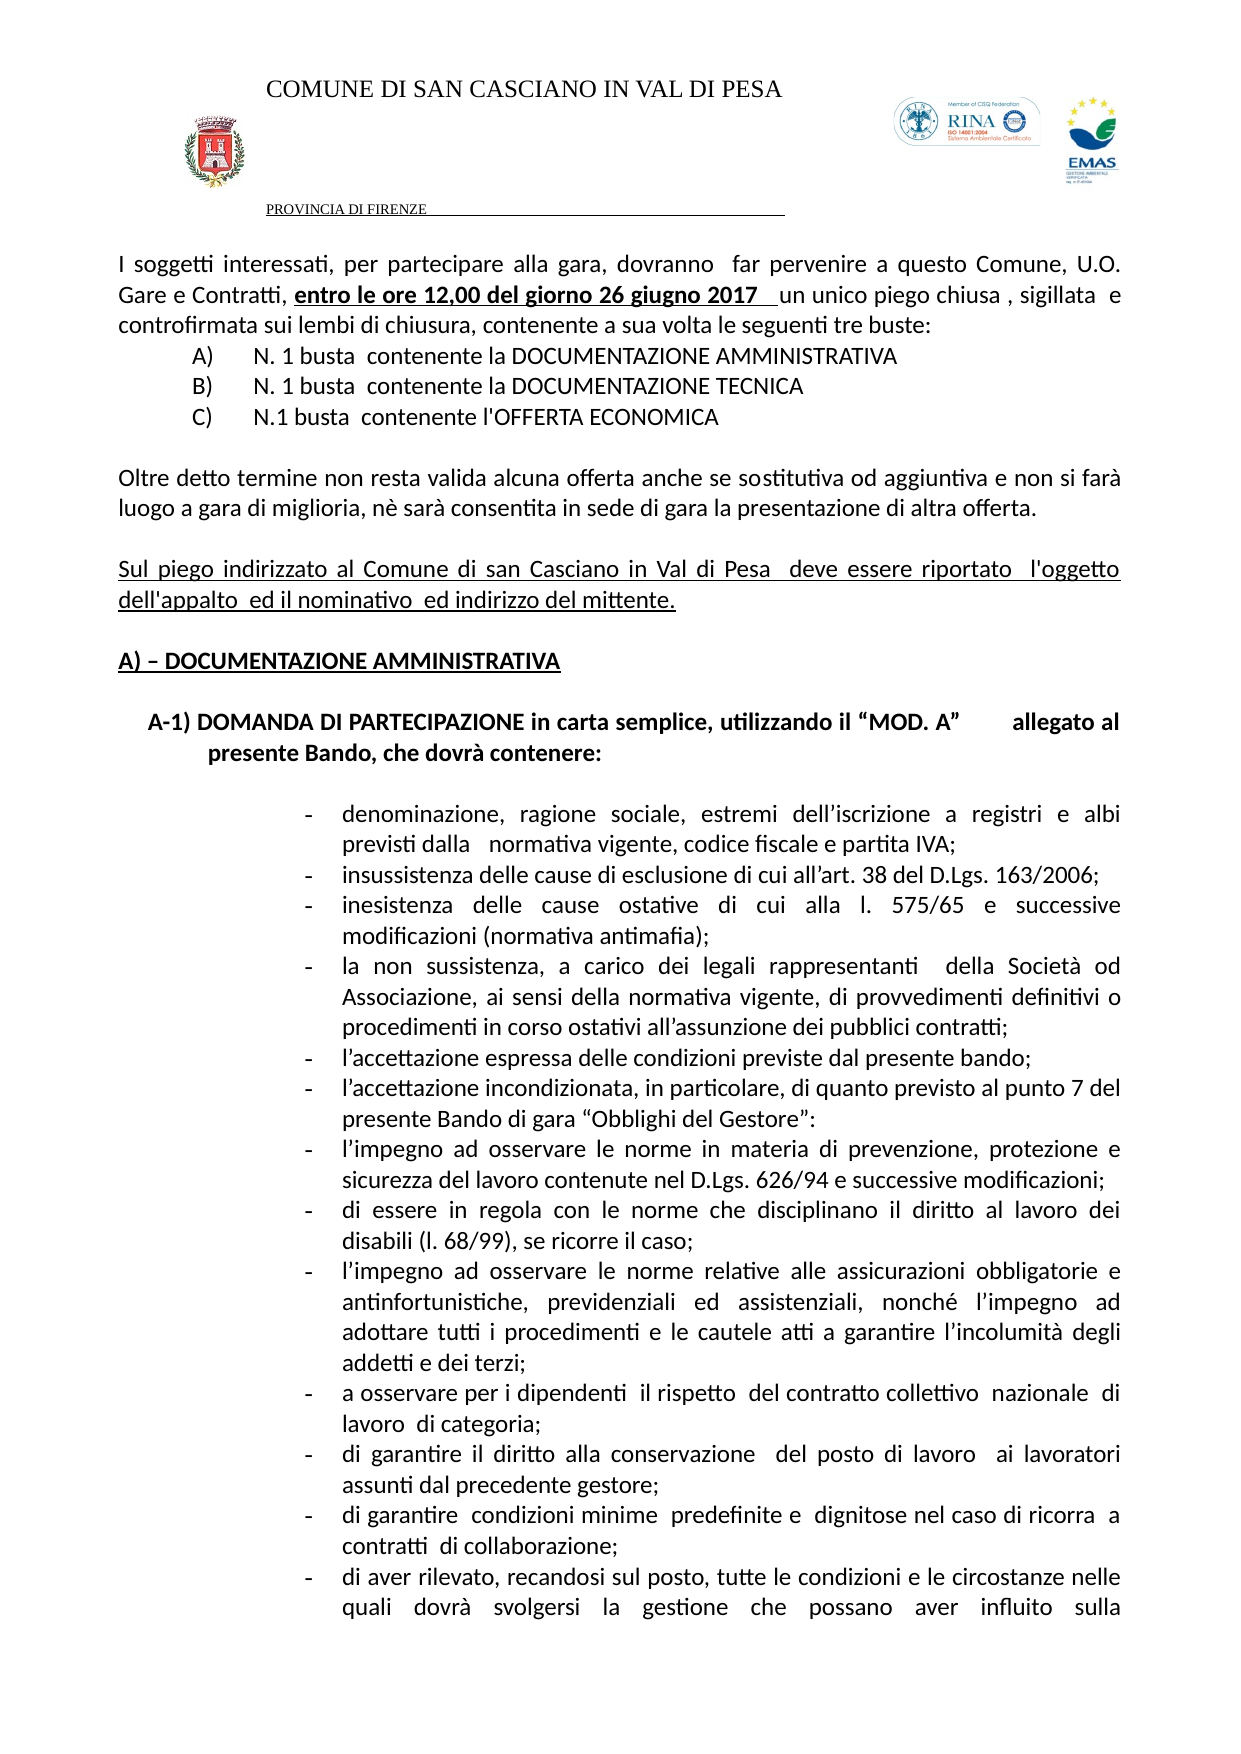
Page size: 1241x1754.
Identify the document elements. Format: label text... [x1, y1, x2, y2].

list di garantire condizioni minime predefinite e dignitose nel caso di ricorra a contratti di collaborazione; [304, 1500, 1122, 1561]
list insussistenza delle cause di esclusione di cui all’art. 38 del D.Lgs. 163/2006; [304, 859, 1122, 889]
list di aver rilevato, recandosi sul posto, tutte le condizioni e le circostanze nelle quali dovrà svolgersi la gestione che possano aver influito sulla [304, 1561, 1122, 1622]
list a osservare per i dipendenti il rispetto del contratto collettivo nazionale di lavoro di categoria; [304, 1378, 1122, 1439]
text Oltre detto termine non resta valida alcuna offerta anche se so­stitutiva od aggiuntiva e non si farà luogo a gara di miglioria, nè sarà consentita in sede di gara la presentazione di altra offerta. [118, 462, 1122, 523]
list la non sussistenza, a carico dei legali rappresentanti della Società od Associazione, ai sensi della normativa vigente, di provvedimenti definitivi o procedimenti in corso ostativi all’assunzione dei pubblici contratti; [304, 950, 1122, 1042]
text B) N. 1 busta contenente la DOCUMENTAZIONE TECNICA [192, 370, 1122, 401]
list l’impegno ad osservare le norme in materia di prevenzione, protezione e sicurezza del lavoro contenute nel D.Lgs. 626/94 e successive modificazioni; [304, 1133, 1122, 1194]
text A) N. 1 busta contenente la DOCUMENTAZIONE AMMINISTRATIVA [192, 340, 1122, 370]
text Sul piego indirizzato al Comune di san Casciano in Val di Pesa deve essere riportato l'oggetto dell'appalto ed il nominativo ed indirizzo del mittente. [118, 553, 1122, 614]
list l’accettazione incondizionata, in particolare, di quanto previsto al punto 7 del presente Bando di gara “Obblighi del Gestore”: [304, 1072, 1122, 1133]
list di essere in regola con le norme che disciplinano il diritto al lavoro dei disabili (l. 68/99), se ricorre il caso; [304, 1194, 1122, 1256]
text I soggetti interessati, per partecipare alla gara, dovranno far pervenire a questo Comune, U.O. Gare e Contratti, entro le ore 12,00 del giorno 26 giugno 2017 un unico piego chiusa , sigillata e controfirmata sui lembi di chiusura, contenente a sua volta le seguenti tre buste: [118, 248, 1122, 340]
text C) N.1 busta contenente l'OFFERTA ECONOMICA [192, 401, 1122, 431]
list l’impegno ad osservare le norme relative alle assicurazioni obbligatorie e antinfortunistiche, previdenziali ed assistenziali, nonché l’impegno ad adottare tutti i procedimenti e le cautele atti a garantire l’incolumità degli addetti e dei terzi; [304, 1256, 1122, 1378]
list di garantire il diritto alla conservazione del posto di lavoro ai lavoratori assunti dal precedente gestore; [304, 1439, 1122, 1500]
list denominazione, ragione sociale, estremi dell’iscrizione a registri e albi previsti dalla normativa vigente, codice fiscale e partita IVA; [304, 798, 1122, 859]
list l’accettazione espressa delle condizioni previste dal presente bando; [304, 1042, 1122, 1072]
subtitle A-1) DOMANDA DI PARTECIPAZIONE in carta semplice, utilizzando il “MOD. A” allegato al presente Bando, che dovrà contenere: [148, 706, 1122, 767]
list inesistenza delle cause ostative di cui alla l. 575/65 e successive modificazioni (normativa antimafia); [304, 889, 1122, 950]
subtitle A) – DOCUMENTAZIONE AMMINISTRATIVA [118, 645, 1122, 676]
